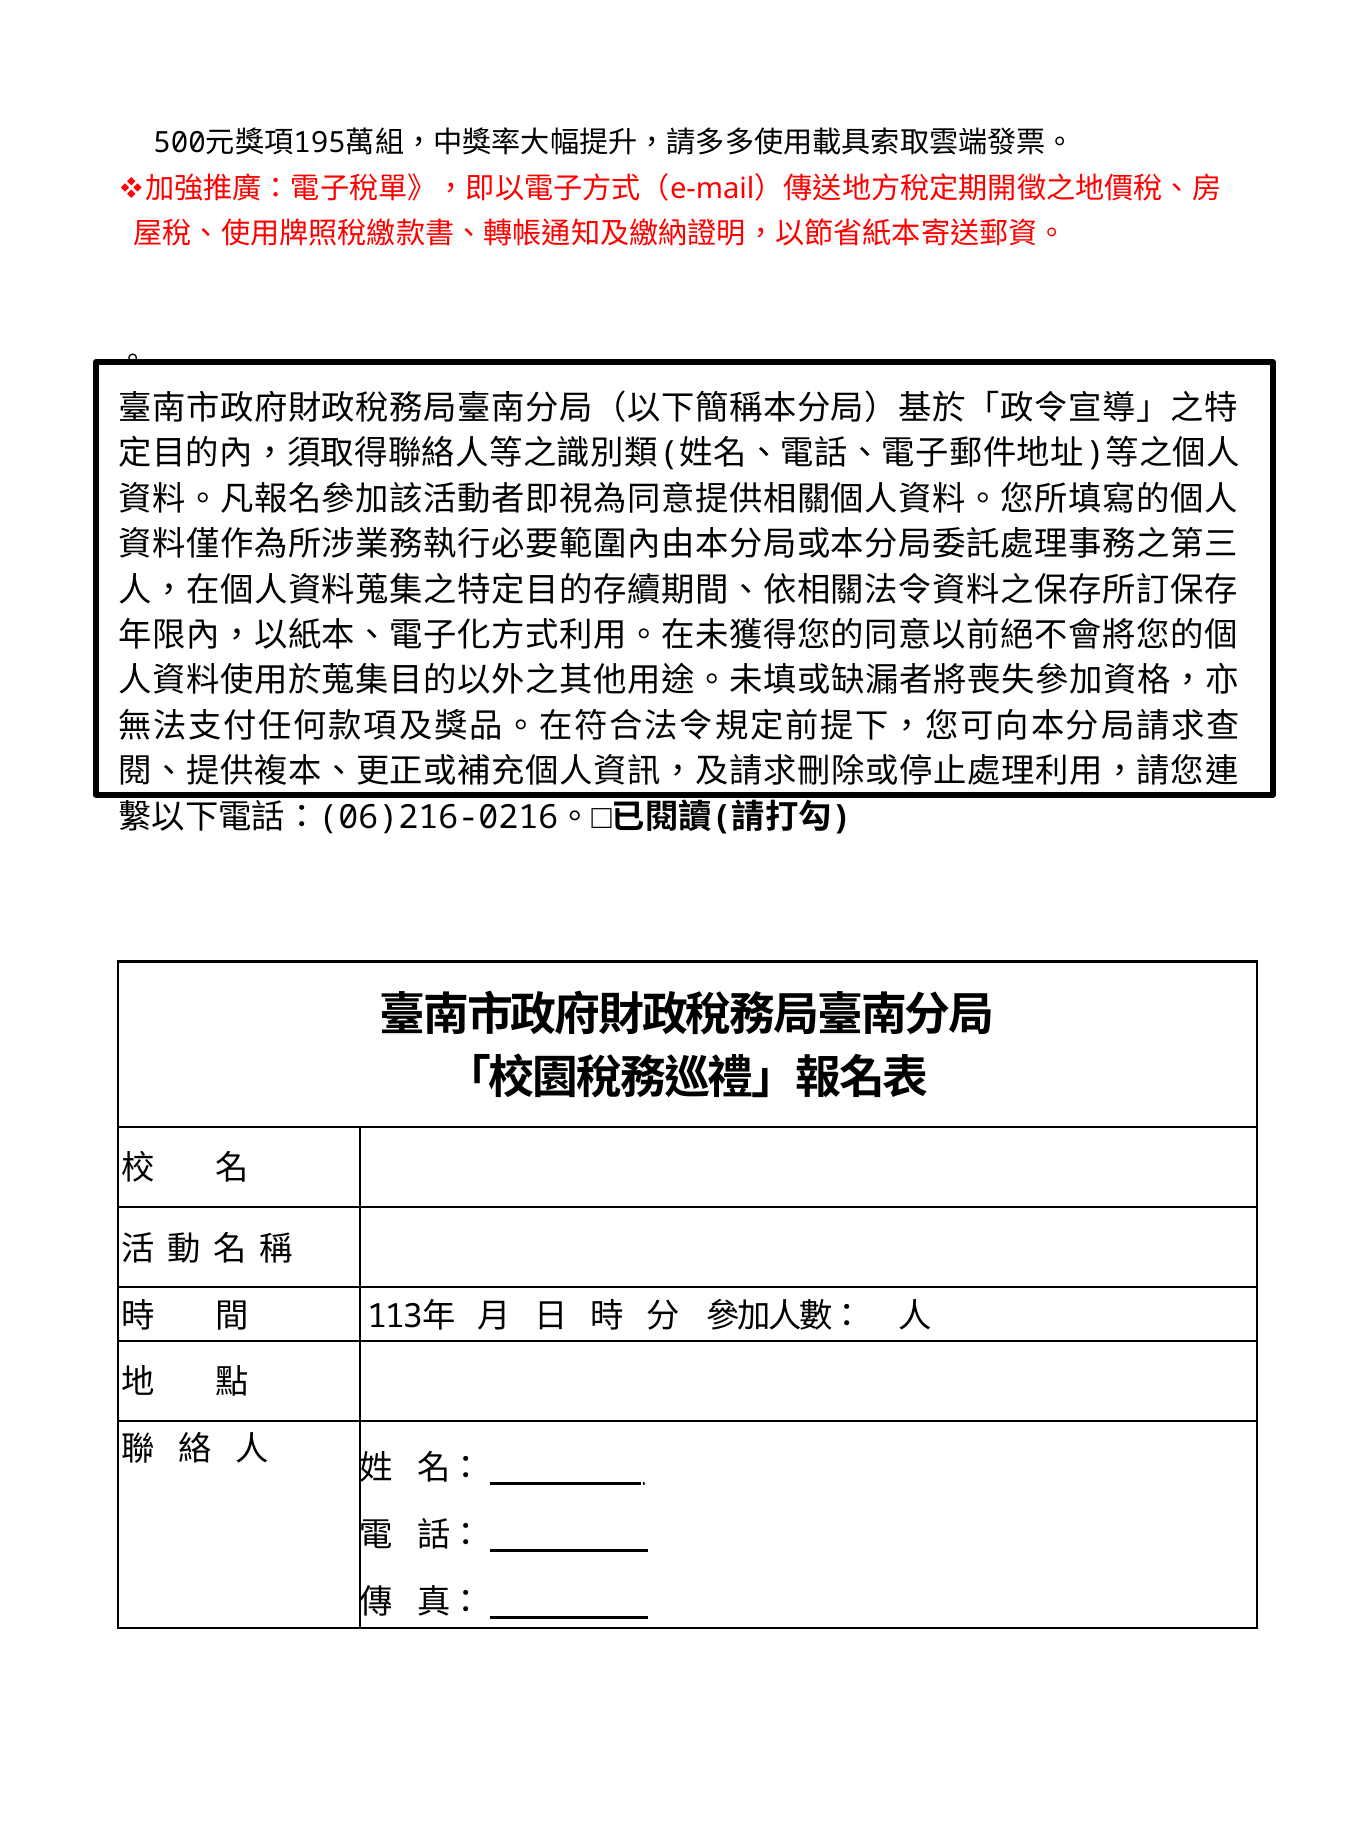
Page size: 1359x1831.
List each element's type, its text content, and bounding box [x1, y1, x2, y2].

table_cell 113年 月 日 時 分 參加人數： 人 [361, 1288, 1256, 1340]
table_cell [361, 1128, 1256, 1206]
table_cell 地 點 [119, 1342, 359, 1420]
table_cell 姓 名： 電 話： 傳 真： [361, 1422, 1256, 1627]
table_cell [361, 1342, 1256, 1420]
table_cell [361, 1208, 1256, 1286]
text 繫以下電話：(06)216-0216。□已閱讀(請打勾) [118, 798, 1240, 838]
table_cell 時 間 [119, 1288, 359, 1340]
text 500元獎項195萬組，中獎率大幅提升，請多多使用載具索取雲端發票。 [118, 118, 1240, 161]
table_header 臺南市政府財政稅務局臺南分局 「校園稅務巡禮」報名表 [119, 963, 1256, 1126]
table_cell 活 動 名 稱 [119, 1208, 359, 1286]
table_cell 校 名 [119, 1128, 359, 1206]
text 。 [118, 335, 1240, 359]
table_cell 聯 絡 人 [119, 1422, 359, 1627]
text 屋稅、使用牌照稅繳款書、轉帳通知及繳納證明，以節省紙本寄送郵資。 [118, 212, 1240, 252]
text v加強推廣：電子稅單》，即以電子方式（e-mail）傳送地方稅定期開徵之地價稅、房 [118, 167, 1240, 207]
text 。 [118, 365, 1240, 377]
text 臺南市政府財政稅務局臺南分局（以下簡稱本分局）基於「政令宣導」之特定目的內，須取得聯絡人等之識別類(姓名、電話、電子郵件地址)等之個人資料。凡報名參加該活動者即視為同意提供相關個人資料。您所填寫的個人資料僅作為所涉業務執行必要範圍內由本分局或本分局委託處理事務之第三人，在個人資料蒐集之特定目的存續期間、依相關法令資料之保存所訂保存年限內，以紙本、電子化方式利用。在未獲得您的同意以前絕不會將您的個人資料使用於蒐集目的以外之其他用途。未填或缺漏者將喪失參加資格，亦無法支付任何款項及獎品。在符合法令規定前提下，您可向本分局請求查閱、提供複本、更正或補充個人資訊，及請求刪除或停止處理利用，請您連 [118, 384, 1240, 792]
